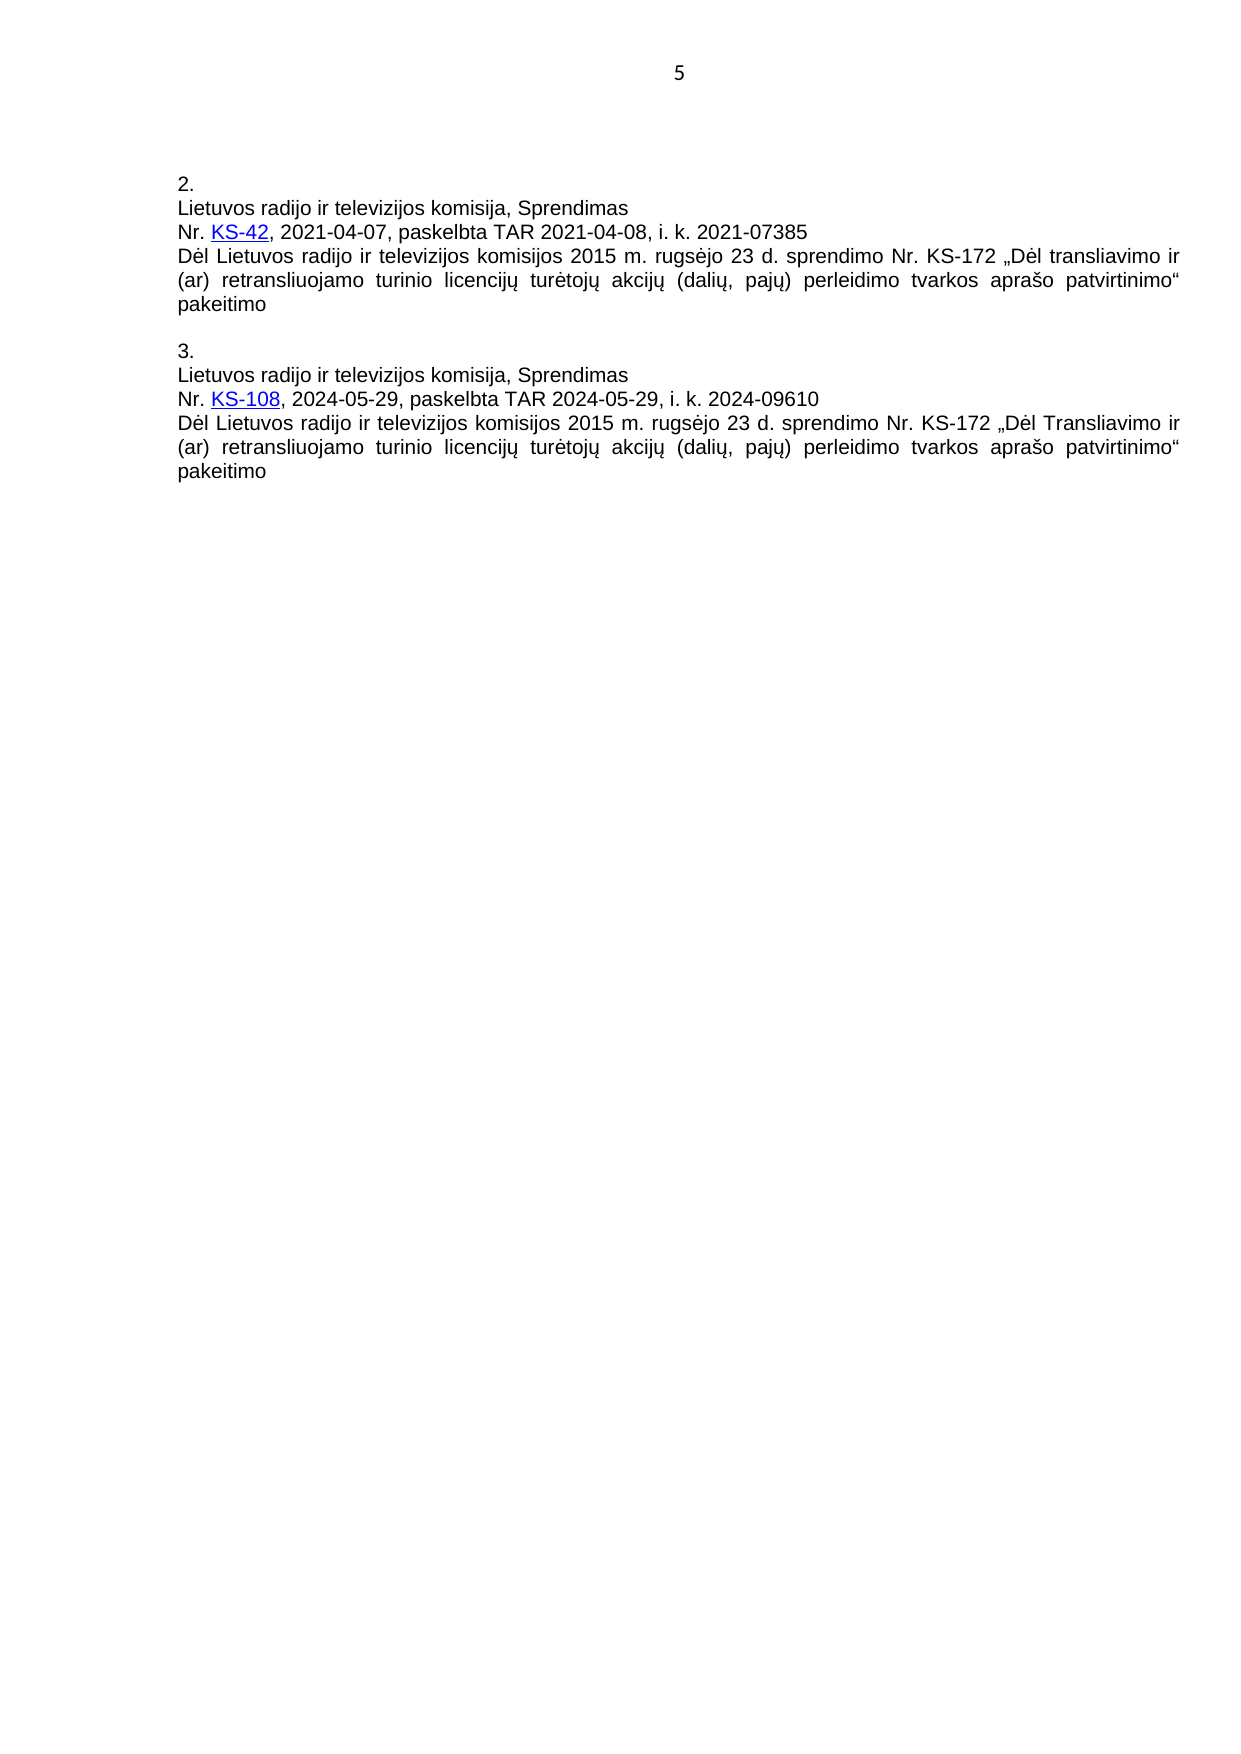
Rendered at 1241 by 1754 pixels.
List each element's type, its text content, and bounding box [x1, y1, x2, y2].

text Nr. KS-42, 2021-04-07, paskelbta TAR 2021-04-08, i. k. 2021-07385 [177, 219, 1181, 243]
text Lietuvos radijo ir televizijos komisija, Sprendimas [177, 196, 1181, 219]
text 2. [177, 172, 1181, 196]
text Dėl Lietuvos radijo ir televizijos komisijos 2015 m. rugsėjo 23 d. sprendimo Nr. KS-172 „Dėl Transliavimo ir (ar) retransliuojamo turinio licencijų turėtojų akcijų (dalių, pajų) perleidimo tvarkos aprašo patvirtinimo“ pakeitimo [177, 411, 1181, 483]
text 3. [177, 339, 1181, 363]
text Lietuvos radijo ir televizijos komisija, Sprendimas [177, 363, 1181, 387]
text Dėl Lietuvos radijo ir televizijos komisijos 2015 m. rugsėjo 23 d. sprendimo Nr. KS-172 „Dėl transliavimo ir (ar) retransliuojamo turinio licencijų turėtojų akcijų (dalių, pajų) perleidimo tvarkos aprašo patvirtinimo“ pakeitimo [177, 243, 1181, 315]
text Nr. KS-108, 2024-05-29, paskelbta TAR 2024-05-29, i. k. 2024-09610 [177, 387, 1181, 411]
